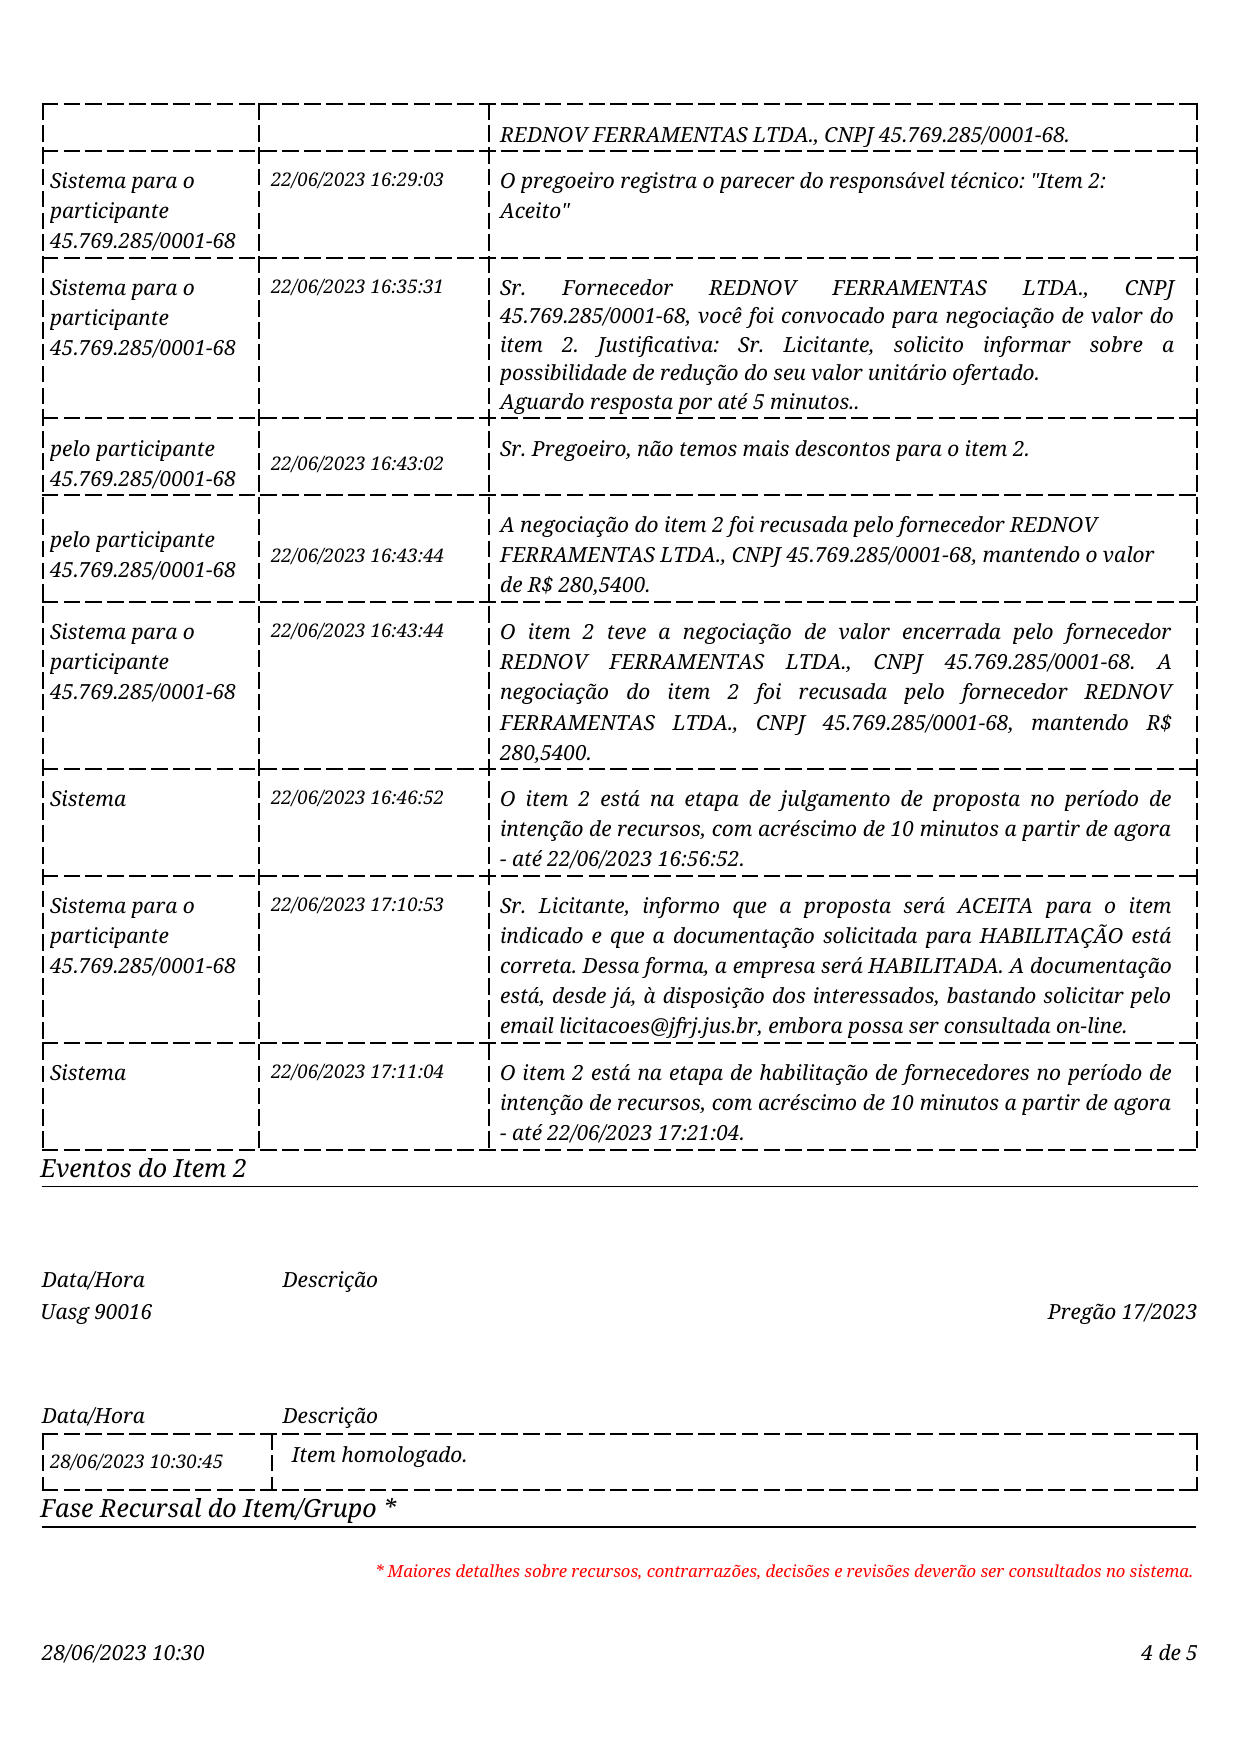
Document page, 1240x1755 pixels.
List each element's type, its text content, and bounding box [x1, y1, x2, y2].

table_cell Sistema para o participante 45.769.285/0001-68 [43, 601, 259, 768]
table_cell Sr. Fornecedor REDNOV FERRAMENTAS LTDA., CNPJ 45.769.285/0001-68, você foi convocado para negociação de valor do item 2. Justificativa: Sr. Licitante, solicito informar sobre a possibilidade de redução do seu valor unitário ofertado. Aguardo resposta por até 5 minutos.. [489, 257, 1197, 417]
table_cell pelo participante 45.769.285/0001-68 [43, 417, 259, 494]
text Eventos do Item 2 [40, 1151, 1200, 1185]
text Data/Hora Descrição [42, 1265, 1200, 1294]
table_cell Sistema para o participante 45.769.285/0001-68 [43, 257, 259, 417]
table_cell 22/06/2023 16:46:52 [259, 768, 488, 874]
table_cell pelo participante 45.769.285/0001-68 [43, 494, 259, 601]
text Fase Recursal do Item/Grupo * [40, 1491, 1200, 1525]
table_cell A negociação do item 2 foi recusada pelo fornecedor REDNOV FERRAMENTAS LTDA., CNPJ 45.769.285/0001-68, mantendo o valor de R$ 280,5400. [489, 494, 1197, 601]
table_cell O item 2 está na etapa de julgamento de proposta no período de intenção de recursos, com acréscimo de 10 minutos a partir de agora - até 22/06/2023 16:56:52. [489, 768, 1197, 874]
table_cell 22/06/2023 16:43:44 [259, 601, 488, 768]
table_cell Sr. Licitante, informo que a proposta será ACEITA para o item indicado e que a documentação solicitada para HABILITAÇÃO está correta. Dessa forma, a empresa será HABILITADA. A documentação está, desde já, à disposição dos interessados, bastando solicitar pelo email licitacoes@jfrj.jus.br, embora possa ser consultada on-line. [489, 875, 1197, 1042]
table_cell 22/06/2023 17:10:53 [259, 875, 488, 1042]
table_cell Sistema para o participante 45.769.285/0001-68 [43, 150, 259, 257]
table_cell [259, 103, 488, 150]
text Data/Hora Descrição [42, 1401, 1200, 1430]
table_cell 22/06/2023 16:29:03 [259, 150, 488, 257]
table_cell 22/06/2023 16:43:44 [259, 494, 488, 601]
table_cell [43, 103, 259, 150]
table_cell 22/06/2023 17:11:04 [259, 1042, 488, 1148]
table_cell Sr. Pregoeiro, não temos mais descontos para o item 2. [489, 417, 1197, 494]
table_cell REDNOV FERRAMENTAS LTDA., CNPJ 45.769.285/0001-68. [489, 103, 1197, 150]
table_cell O pregoeiro registra o parecer do responsável técnico: "Item 2: Aceito" [489, 150, 1197, 257]
table_cell Sistema [43, 1042, 259, 1148]
table_cell Sistema [43, 768, 259, 874]
table_header Item homologado. [272, 1433, 1197, 1489]
table_cell Sistema para o participante 45.769.285/0001-68 [43, 875, 259, 1042]
text * Maiores detalhes sobre recursos, contrarrazões, decisões e revisões deverão ser consultados no sistema. [42, 1559, 1196, 1582]
table_header 28/06/2023 10:30:45 [43, 1433, 272, 1489]
table_cell 22/06/2023 16:43:02 [259, 417, 488, 494]
text Uasg 90016 Pregão 17/2023 [40, 1297, 1200, 1325]
table_cell O item 2 está na etapa de habilitação de fornecedores no período de intenção de recursos, com acréscimo de 10 minutos a partir de agora - até 22/06/2023 17:21:04. [489, 1042, 1197, 1148]
table_cell 22/06/2023 16:35:31 [259, 257, 488, 417]
table_cell O item 2 teve a negociação de valor encerrada pelo fornecedor REDNOV FERRAMENTAS LTDA., CNPJ 45.769.285/0001-68. A negociação do item 2 foi recusada pelo fornecedor REDNOV FERRAMENTAS LTDA., CNPJ 45.769.285/0001-68, mantendo R$ 280,5400. [489, 601, 1197, 768]
